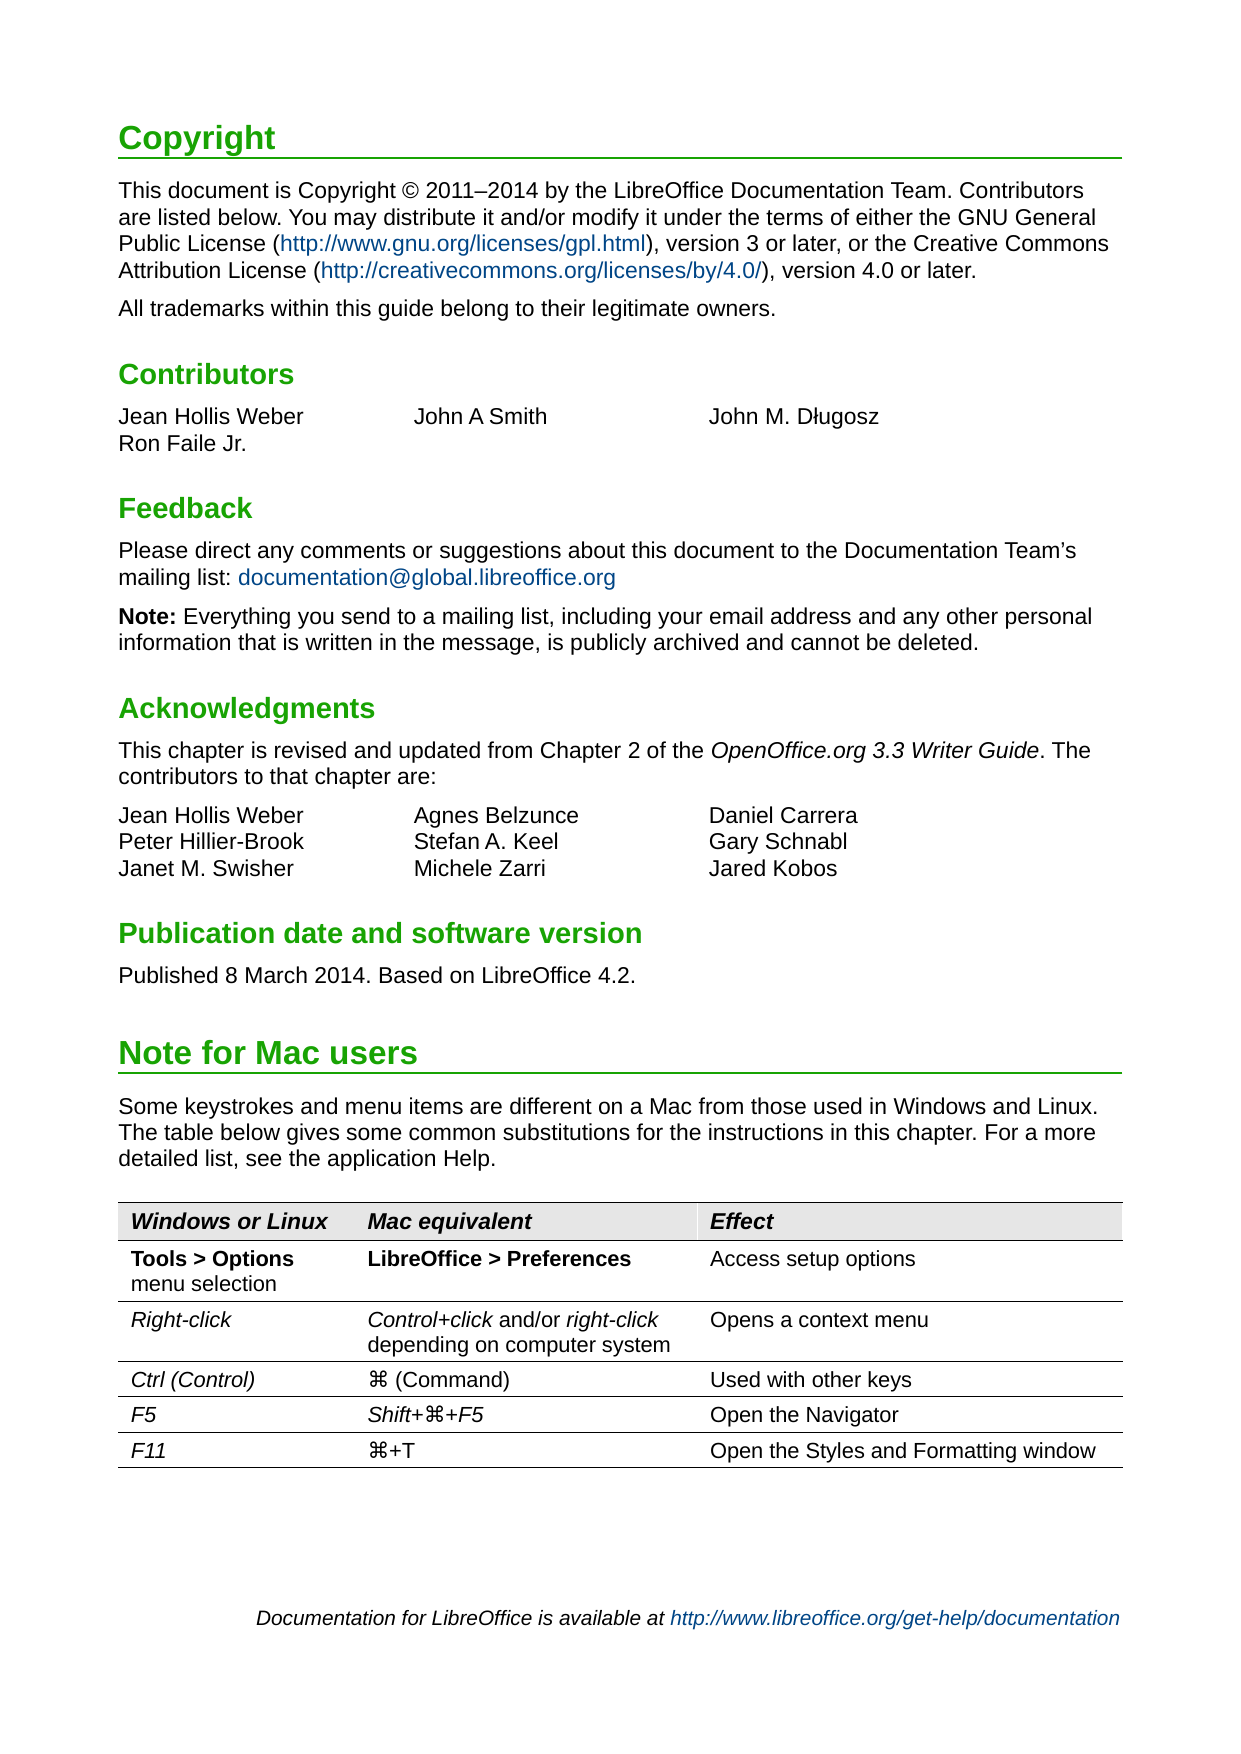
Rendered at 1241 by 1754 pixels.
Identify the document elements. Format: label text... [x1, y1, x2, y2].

table_cell F11 [118, 1433, 355, 1467]
table_cell Control+click and/or right-click depending on computer system [355, 1302, 697, 1361]
text Note: Everything you send to a mailing list, including your email address and any other personal information that is written in the message, is publicly archived and cannot be deleted. [118, 603, 1122, 655]
table_cell ⌘ (Command) [355, 1362, 697, 1396]
subtitle Note for Mac users [118, 1033, 1122, 1072]
text All trademarks within this guide belong to their legitimate owners. [118, 295, 1122, 322]
table_cell Right-click [118, 1302, 355, 1361]
text Jean Hollis Weber Agnes Belzunce Daniel Carrera Peter Hillier-Brook Stefan A. Keel Gary Schnabl Janet M. Swisher Michele Zarri Jared Kobos [118, 802, 1122, 881]
table_cell Ctrl (Control) [118, 1362, 355, 1396]
table_cell F5 [118, 1397, 355, 1432]
table_cell Open the Navigator [698, 1397, 1122, 1432]
subtitle Publication date and software version [118, 917, 1122, 950]
text This chapter is revised and updated from Chapter 2 of the OpenOffice.org 3.3 Writer Guide. The contributors to that chapter are: [118, 737, 1122, 789]
table_cell Opens a context menu [698, 1302, 1122, 1361]
text Please direct any comments or suggestions about this document to the Documentation Team’s mailing list: documentation@global.libreoffice.org [118, 537, 1122, 590]
table_header Mac equivalent [355, 1203, 697, 1240]
table_cell Shift+⌘+F5 [355, 1397, 697, 1432]
text This document is Copyright © 2011–2014 by the LibreOffice Documentation Team. Contributors are listed below. You may distribute it and/or modify it under the terms of either the GNU General Public License (http://www.gnu.org/licenses/gpl.html), version 3 or later, or the Creative Commons Attribution License (http://creativecommons.org/licenses/by/4.0/), version 4.0 or later. [118, 177, 1122, 283]
table_header Windows or Linux [118, 1203, 355, 1240]
table_cell Open the Styles and Formatting window [698, 1433, 1122, 1467]
subtitle Copyright [118, 118, 1122, 157]
table_header Effect [698, 1203, 1122, 1240]
table_cell Used with other keys [698, 1362, 1122, 1396]
subtitle Acknowledgments [118, 691, 1122, 724]
table_cell ⌘+T [355, 1433, 697, 1467]
text Published 8 March 2014. Based on LibreOffice 4.2. [118, 962, 1122, 989]
text Jean Hollis Weber John A Smith John M. Długosz Ron Faile Jr. [118, 403, 1122, 456]
text Some keystrokes and menu items are different on a Mac from those used in Windows and Linux. The table below gives some common substitutions for the instructions in this chapter. For a more detailed list, see the application Help. [118, 1093, 1122, 1172]
table_cell Access setup options [698, 1241, 1122, 1301]
subtitle Contributors [118, 357, 1122, 391]
table_cell Tools > Options menu selection [118, 1241, 355, 1301]
table_cell LibreOffice > Preferences [355, 1241, 697, 1301]
subtitle Feedback [118, 491, 1122, 525]
